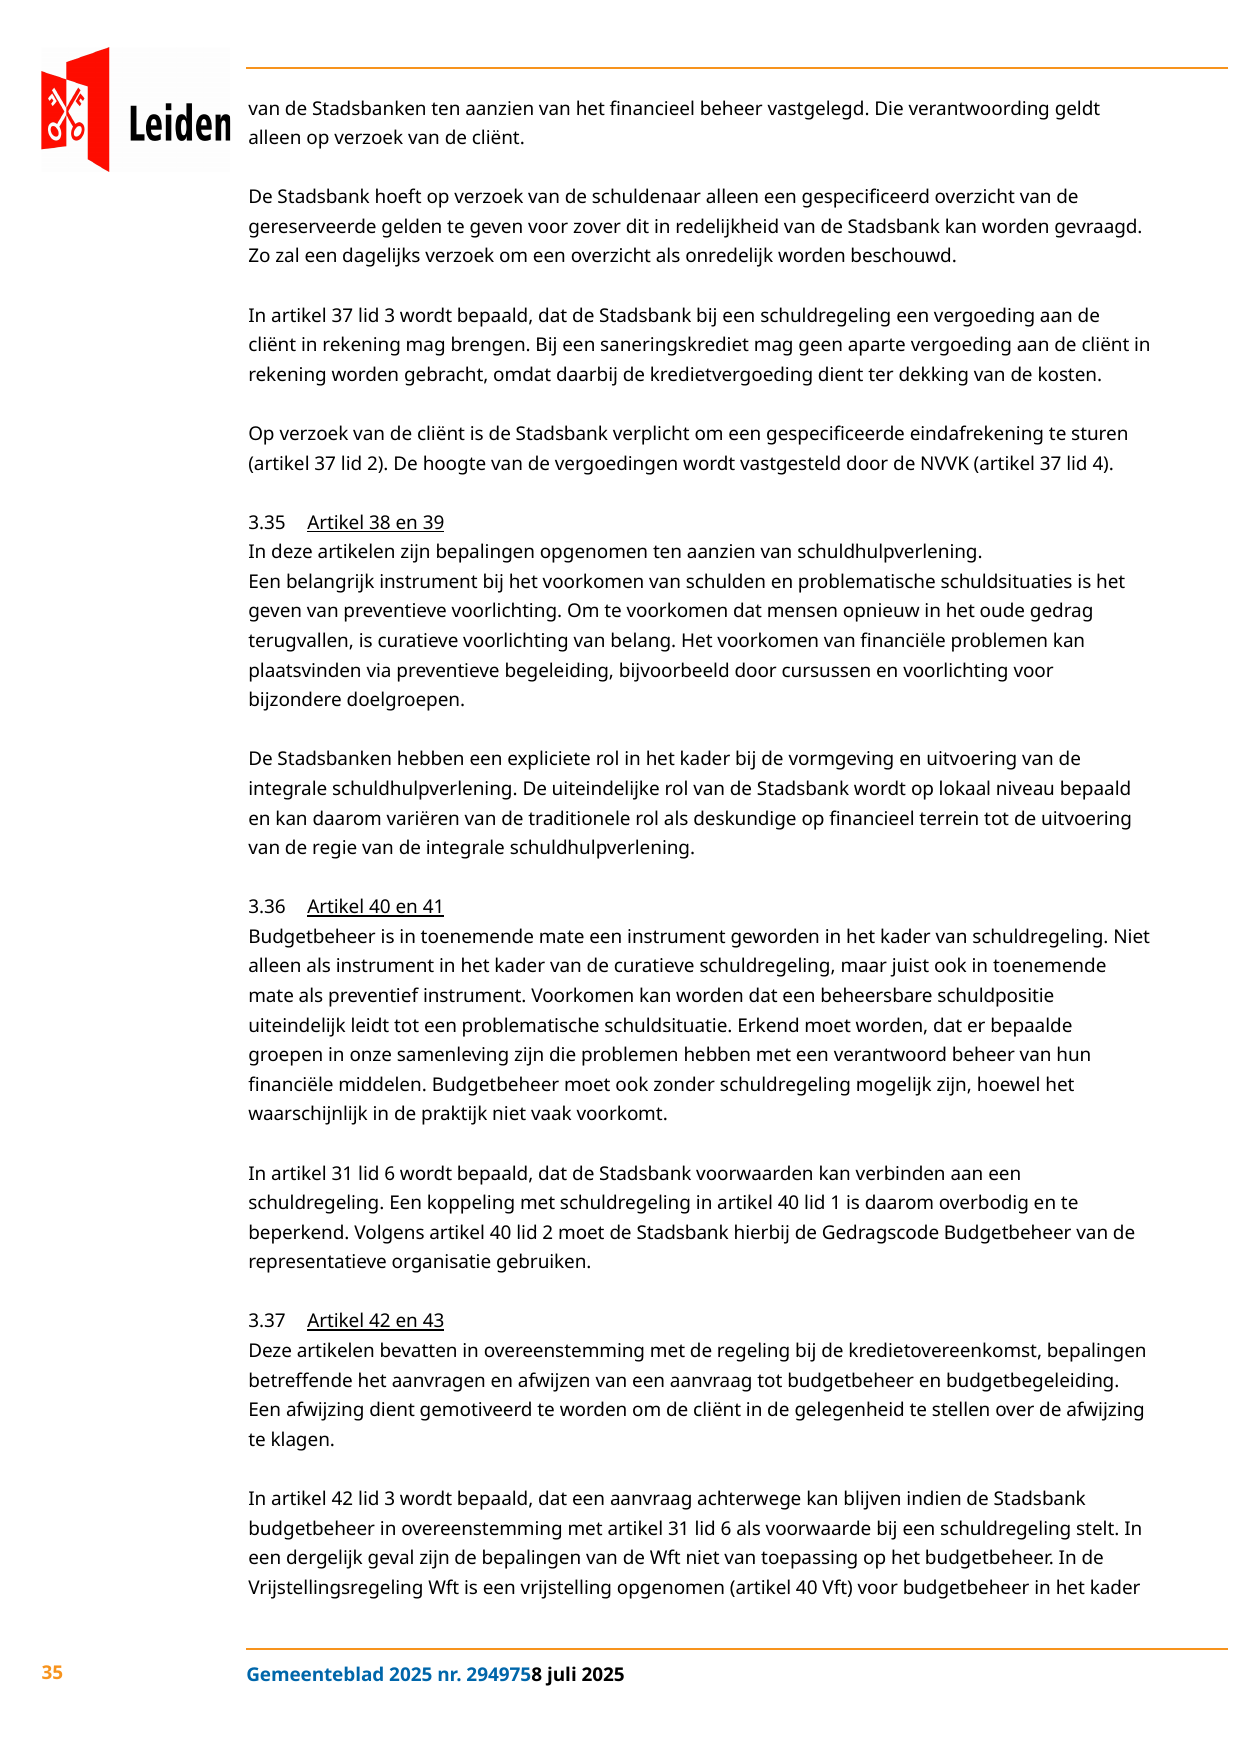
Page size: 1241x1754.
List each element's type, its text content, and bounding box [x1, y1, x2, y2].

text Een belangrijk instrument bij het voorkomen van schulden en problematische schuldsituaties is het geven van preventieve voorlichting. Om te voorkomen dat mensen opnieuw in het oude gedrag terugvallen, is curatieve voorlichting van belang. Het voorkomen van financiële problemen kan plaatsvinden via preventieve begeleiding, bijvoorbeeld door cursussen en voorlichting voor bijzondere doelgroepen. [248, 568, 1152, 712]
text Deze artikelen bevatten in overeenstemming met de regeling bij de kredietovereenkomst, bepalingen betreffende het aanvragen en afwijzen van een aanvraag tot budgetbeheer en budgetbegeleiding. Een afwijzing dient gemotiveerd te worden om de cliënt in de gelegenheid te stellen over de afwijzing te klagen. [248, 1337, 1152, 1452]
list Artikel 40 en 41 [248, 893, 1152, 919]
text In deze artikelen zijn bepalingen opgenomen ten aanzien van schuldhulpverlening. [248, 538, 1152, 564]
list Artikel 38 en 39 [248, 509, 1152, 535]
text De Stadsbanken hebben een expliciete rol in het kader bij de vormgeving en uitvoering van de integrale schuldhulpverlening. De uiteindelijke rol van de Stadsbank wordt op lokaal niveau bepaald en kan daarom variëren van de traditionele rol als deskundige op financieel terrein tot de uitvoering van de regie van de integrale schuldhulpverlening. [248, 746, 1152, 860]
text In artikel 31 lid 6 wordt bepaald, dat de Stadsbank voorwaarden kan verbinden aan een schuldregeling. Een koppeling met schuldregeling in artikel 40 lid 1 is daarom overbodig en te beperkend. Volgens artikel 40 lid 2 moet de Stadsbank hierbij de Gedragscode Budgetbeheer van de representatieve organisatie gebruiken. [248, 1160, 1152, 1274]
text In artikel 42 lid 3 wordt bepaald, dat een aanvraag achterwege kan blijven indien de Stadsbank budgetbeheer in overeenstemming met artikel 31 lid 6 als voorwaarde bij een schuldregeling stelt. In een dergelijk geval zijn de bepalingen van de Wft niet van toepassing op het budgetbeheer. In de Vrijstellingsregeling Wft is een vrijstelling opgenomen (artikel 40 Vft) voor budgetbeheer in het kader [248, 1485, 1152, 1600]
list Artikel 42 en 43 [248, 1308, 1152, 1333]
text De Stadsbank hoeft op verzoek van de schuldenaar alleen een gespecificeerd overzicht van de gereserveerde gelden te geven voor zover dit in redelijkheid van de Stadsbank kan worden gevraagd. Zo zal een dagelijks verzoek om een overzicht als onredelijk worden beschouwd. [248, 183, 1152, 268]
text In artikel 37 lid 3 wordt bepaald, dat de Stadsbank bij een schuldregeling een vergoeding aan de cliënt in rekening mag brengen. Bij een saneringskrediet mag geen aparte vergoeding aan de cliënt in rekening worden gebracht, omdat daarbij de kredietvergoeding dient ter dekking van de kosten. [248, 302, 1152, 387]
text Budgetbeheer is in toenemende mate een instrument geworden in het kader van schuldregeling. Niet alleen als instrument in het kader van de curatieve schuldregeling, maar juist ook in toenemende mate als preventief instrument. Voorkomen kan worden dat een beheersbare schuldpositie uiteindelijk leidt tot een problematische schuldsituatie. Erkend moet worden, dat er bepaalde groepen in onze samenleving zijn die problemen hebben met een verantwoord beheer van hun financiële middelen. Budgetbeheer moet ook zonder schuldregeling mogelijk zijn, hoewel het waarschijnlijk in de praktijk niet vaak voorkomt. [248, 923, 1152, 1126]
text van de Stadsbanken ten aanzien van het financieel beheer vastgelegd. Die verantwoording geldt alleen op verzoek van de cliënt. [248, 95, 1152, 150]
text Op verzoek van de cliënt is de Stadsbank verplicht om een gespecificeerde eindafrekening te sturen (artikel 37 lid 2). De hoogte van de vergoedingen wordt vastgesteld door de NVVK (artikel 37 lid 4). [248, 420, 1152, 476]
picture [41, 47, 231, 172]
